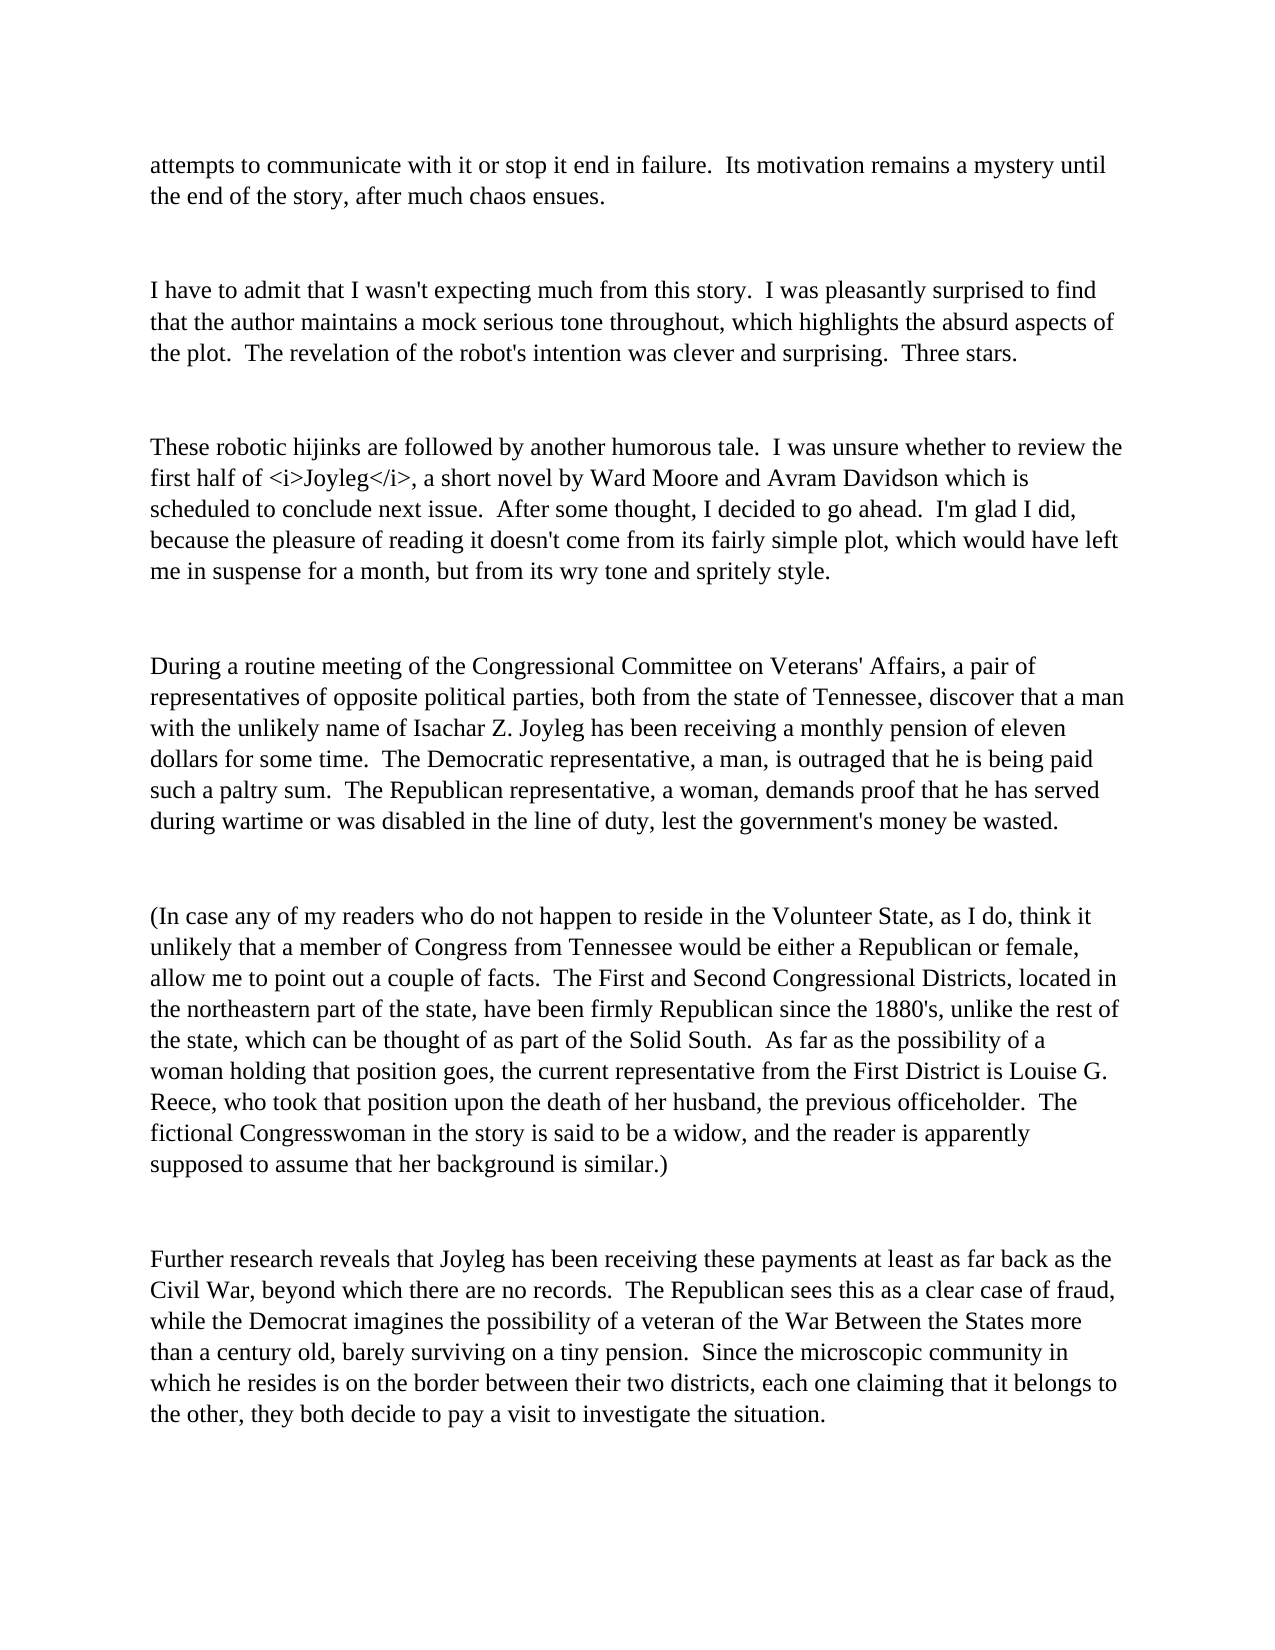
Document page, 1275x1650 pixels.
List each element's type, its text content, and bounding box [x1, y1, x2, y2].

text Further research reveals that Joyleg has been receiving these payments at least as far back as the Civil War, beyond which there are no records. The Republican sees this as a clear case of fraud, while the Democrat imagines the possibility of a veteran of the War Between the States more than a century old, barely surviving on a tiny pension. Since the microscopic community in which he resides is on the border between their two districts, each one claiming that it belongs to the other, they both decide to pay a visit to investigate the situation. [150, 1244, 1125, 1428]
text (In case any of my readers who do not happen to reside in the Volunteer State, as I do, think it unlikely that a member of Congress from Tennessee would be either a Republican or female, allow me to point out a couple of facts. The First and Second Congressional Districts, located in the northeastern part of the state, have been firmly Republican since the 1880's, unlike the rest of the state, which can be thought of as part of the Solid South. As far as the possibility of a woman holding that position goes, the current representative from the First District is Louise G. Reece, who took that position upon the death of her husband, the previous officeholder. The fictional Congresswoman in the story is said to be a widow, and the reader is apparently supposed to assume that her background is similar.) [150, 901, 1125, 1178]
text These robotic hijinks are followed by another humorous tale. I was unsure whether to review the first half of <i>Joyleg</i>, a short novel by Ward Moore and Avram Davidson which is scheduled to conclude next issue. After some thought, I decided to go ahead. I'm glad I did, because the pleasure of reading it doesn't come from its fairly simple plot, which would have left me in suspense for a month, but from its wry tone and spritely style. [150, 432, 1125, 585]
text I have to admit that I wasn't expecting much from this story. I was pleasantly surprised to find that the author maintains a mock serious tone throughout, which highlights the absurd aspects of the plot. The revelation of the robot's intention was clever and surprising. Three stars. [150, 276, 1125, 366]
text attempts to communicate with it or stop it end in failure. Its motivation remains a mystery until the end of the story, after much chaos ensues. [150, 150, 1125, 210]
text During a routine meeting of the Congressional Committee on Veterans' Affairs, a pair of representatives of opposite political parties, both from the state of Tennessee, discover that a man with the unlikely name of Isachar Z. Joyleg has been receiving a monthly pension of eleven dollars for some time. The Democratic representative, a man, is outraged that he is being paid such a paltry sum. The Republican representative, a woman, demands proof that he has served during wartime or was disabled in the line of duty, lest the government's money be wasted. [150, 651, 1125, 835]
